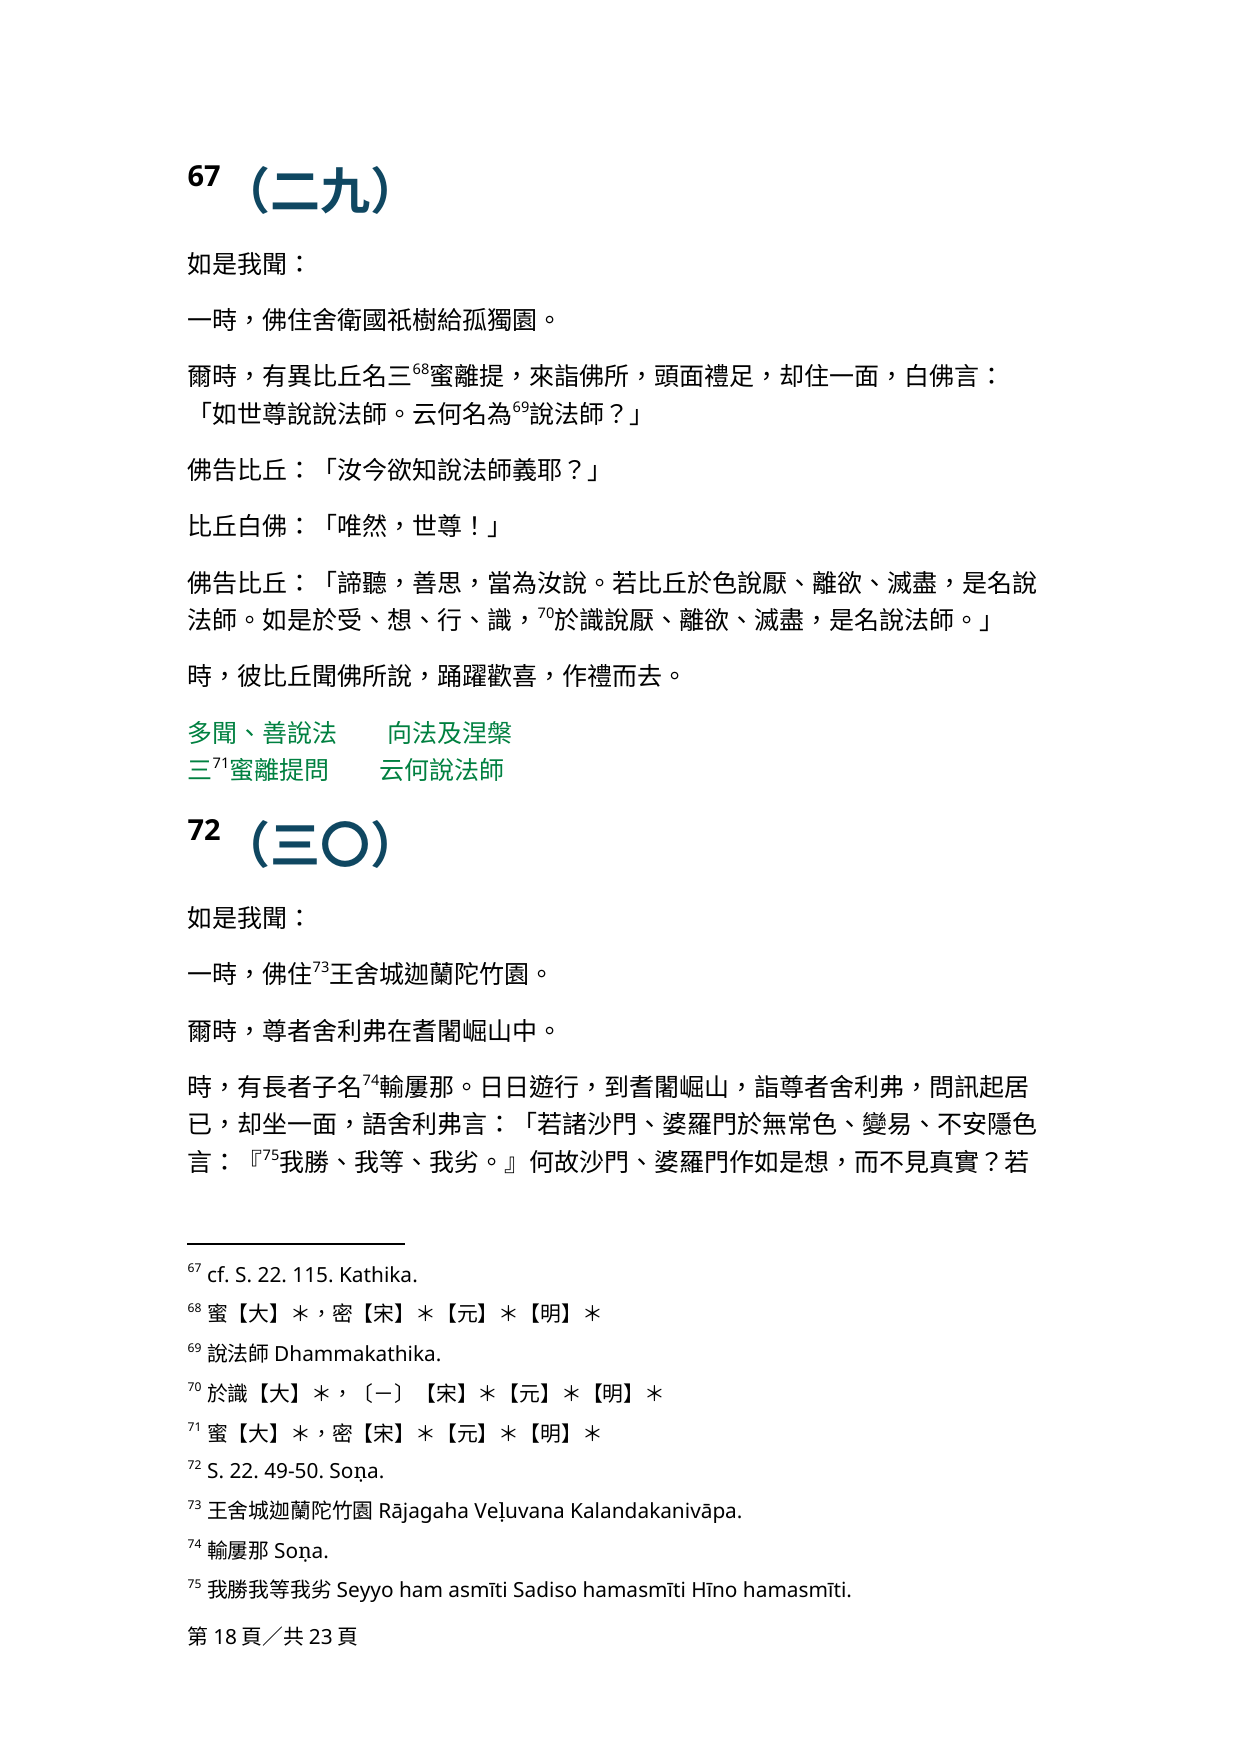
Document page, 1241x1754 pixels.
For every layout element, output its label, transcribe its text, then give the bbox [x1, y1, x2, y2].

text 如是我聞： [187, 898, 1053, 935]
text 一時，佛住王舍城迦蘭陀竹園。 [187, 954, 1053, 992]
text 於識【大】＊，〔－〕【宋】＊【元】＊【明】＊ [187, 1377, 1053, 1407]
text 蜜【大】＊，密【宋】＊【元】＊【明】＊ [187, 1298, 1053, 1328]
text 說法師 Dhammakathika. [187, 1337, 1053, 1368]
text 爾時，尊者舍利弗在耆闍崛山中。 [187, 1010, 1053, 1048]
text 蜜【大】＊，密【宋】＊【元】＊【明】＊ [187, 1417, 1053, 1447]
text 王舍城迦蘭陀竹園 Rājagaha Veḷuvana Kalandakanivāpa. [187, 1494, 1053, 1524]
text 比丘白佛：「唯然，世尊！」 [187, 506, 1053, 544]
text 時，彼比丘聞佛所說，踊躍歡喜，作禮而去。 [187, 656, 1053, 694]
text 爾時，有異比丘名三蜜離提，來詣佛所，頭面禮足，却住一面，白佛言：「如世尊說說法師。云何名為說法師？」 [187, 356, 1053, 431]
subtitle （二九） [187, 150, 1053, 225]
text 一時，佛住舍衛國祇樹給孤獨園。 [187, 300, 1053, 337]
text S. 22. 49-50. Soṇa. [187, 1456, 1053, 1485]
text 佛告比丘：「諦聽，善思，當為汝說。若比丘於色說厭、離欲、滅盡，是名說法師。如是於受、想、行、識，於識說厭、離欲、滅盡，是名說法師。」 [187, 562, 1053, 637]
text 佛告比丘：「汝今欲知說法師義耶？」 [187, 450, 1053, 487]
text 輸屢那 Soṇa. [187, 1534, 1053, 1564]
text 時，有長者子名輸屢那。日日遊行，到耆闍崛山，詣尊者舍利弗，問訊起居已，却坐一面，語舍利弗言：「若諸沙門、婆羅門於無常色、變易、不安隱色言：『我勝、我等、我劣。』何故沙門、婆羅門作如是想，而不見真實？若 [187, 1067, 1053, 1179]
subtitle （三〇） [187, 804, 1053, 879]
text cf. S. 22. 115. Kathika. [187, 1260, 1053, 1288]
text 如是我聞： [187, 244, 1053, 281]
text 多聞、善說法 向法及涅槃 三蜜離提問 云何說法師 [187, 712, 1053, 787]
text 我勝我等我劣 Seyyo ham asmīti Sadiso hamasmīti Hīno hamasmīti. [187, 1574, 1053, 1604]
